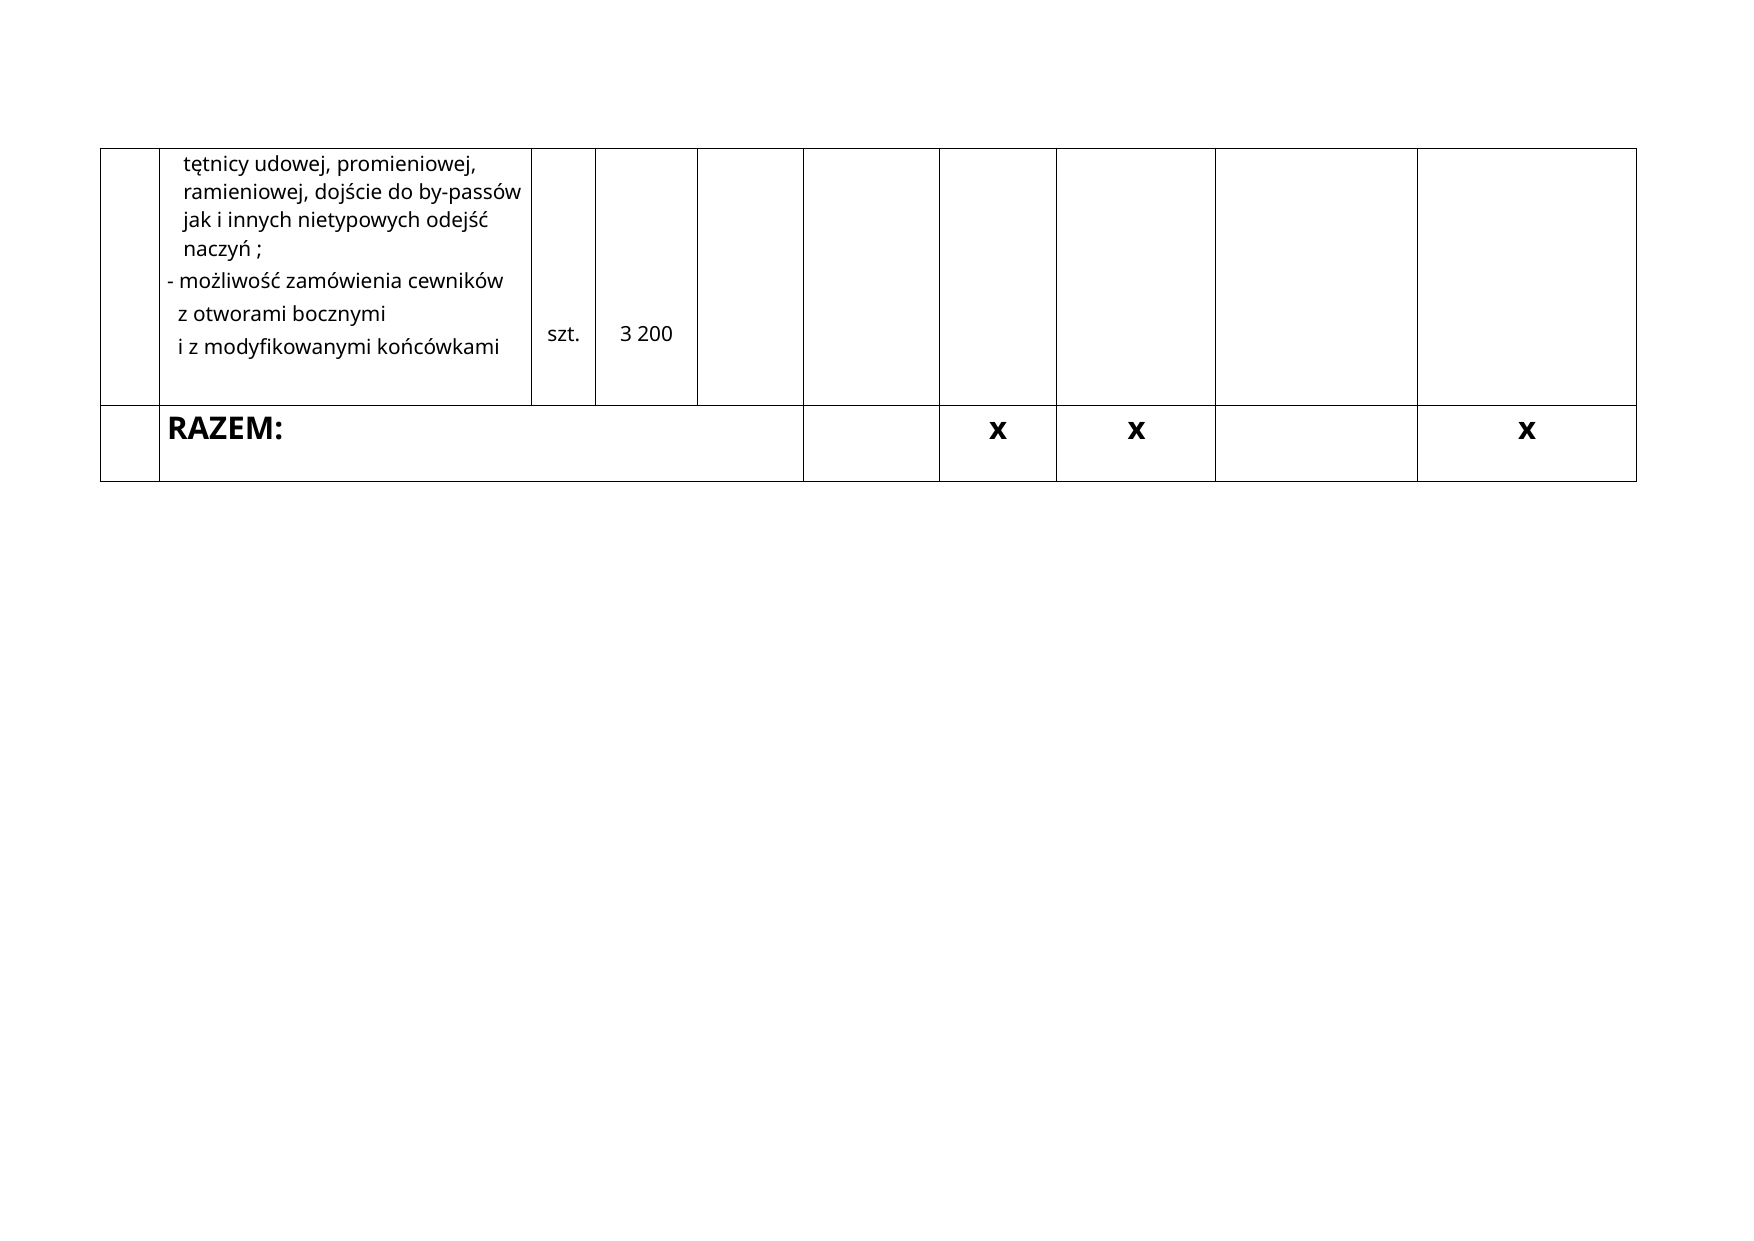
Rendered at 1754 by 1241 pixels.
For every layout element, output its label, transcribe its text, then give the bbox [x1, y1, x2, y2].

table_cell x [1057, 406, 1215, 481]
table_cell 3 200 [596, 149, 697, 405]
table_cell [804, 149, 939, 405]
table_cell [1216, 149, 1417, 405]
table_cell [1418, 149, 1636, 405]
table_cell [804, 406, 939, 481]
table_cell tętnicy udowej, promieniowej, ramieniowej, dojście do by-passów jak i innych nietypowych odejść naczyń ; - możliwość zamówienia cewników z otworami bocznymi i z modyfikowanymi końcówkami [160, 149, 531, 405]
table_cell [101, 149, 159, 405]
table_cell [1057, 149, 1215, 405]
table_cell [940, 149, 1056, 405]
table_cell x [1418, 406, 1636, 481]
table_cell [698, 149, 803, 405]
table_cell RAZEM: [160, 406, 803, 481]
table_cell x [940, 406, 1056, 481]
table_cell [1216, 406, 1417, 481]
table_cell szt. [532, 149, 595, 405]
table_cell [101, 406, 159, 481]
